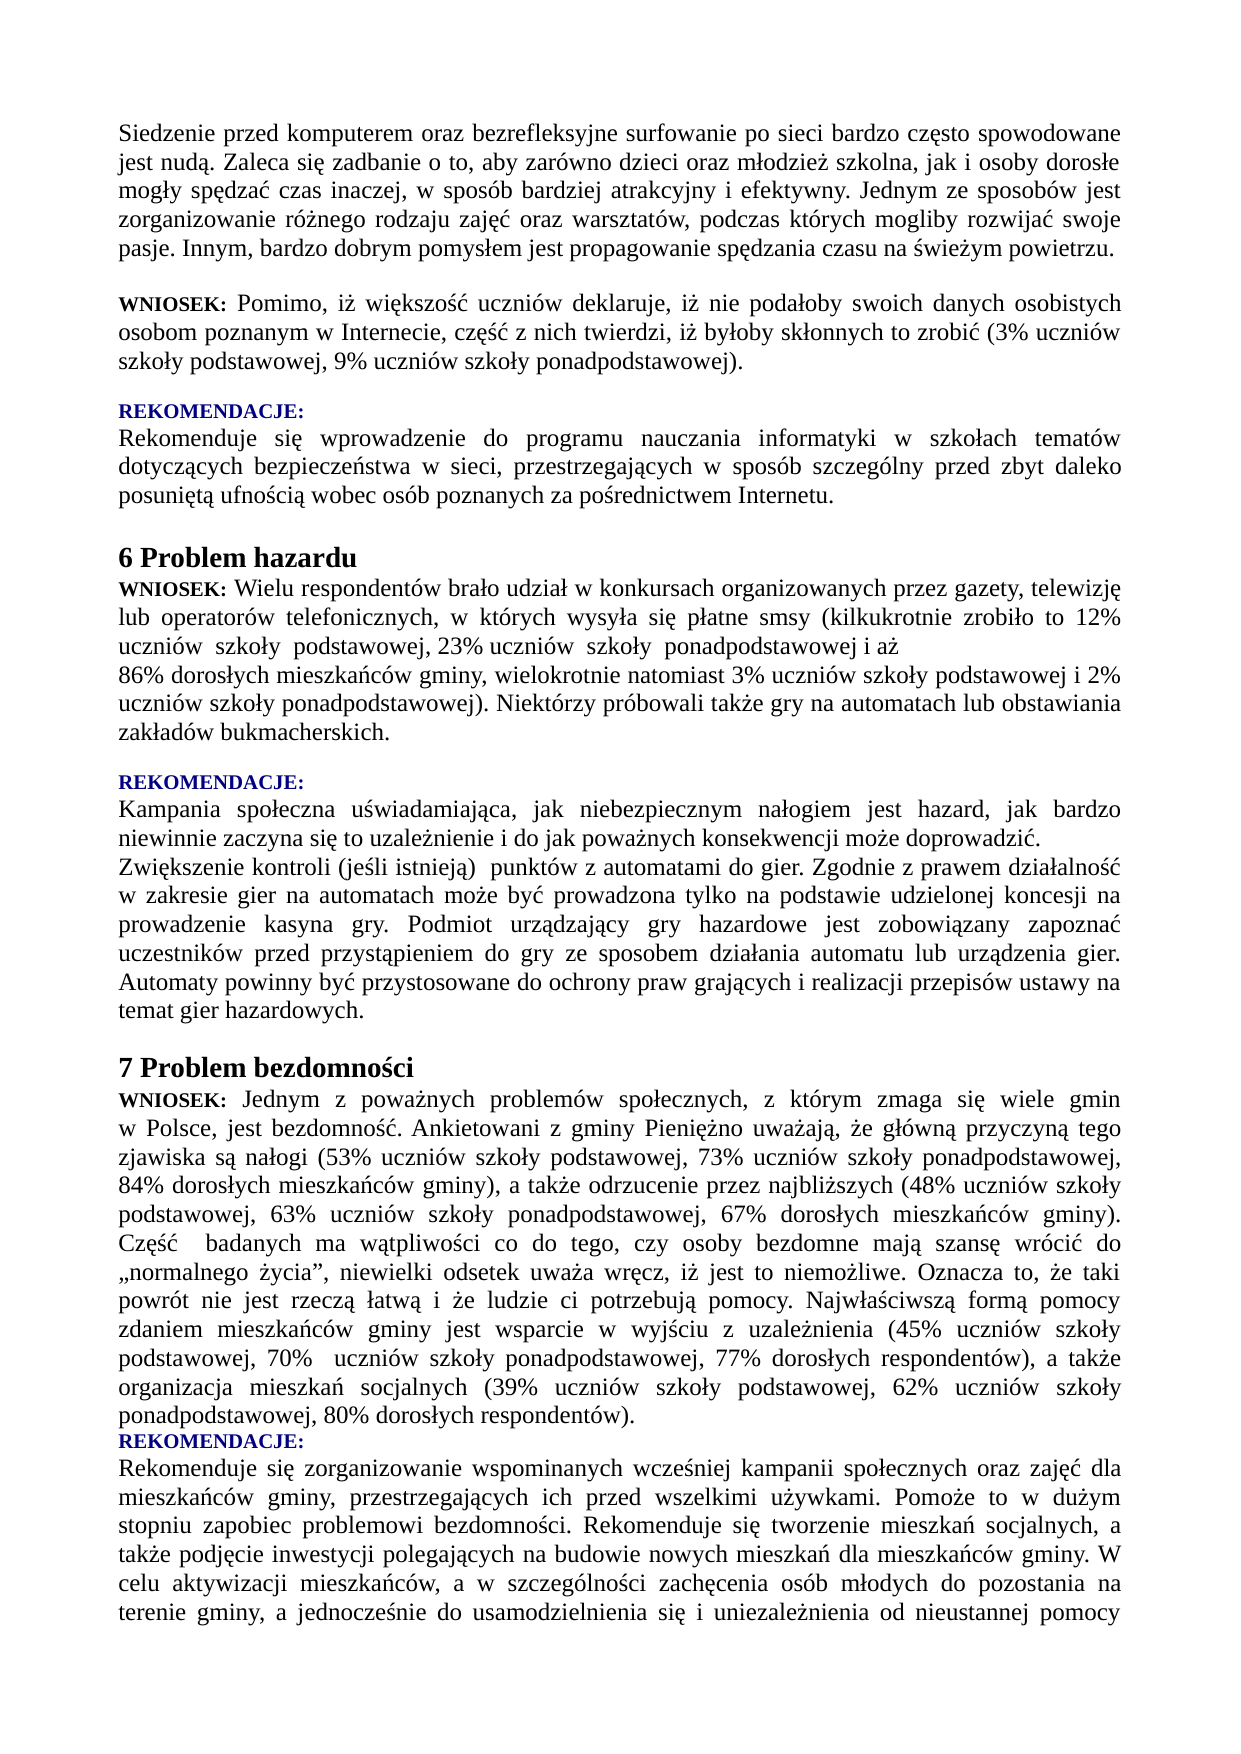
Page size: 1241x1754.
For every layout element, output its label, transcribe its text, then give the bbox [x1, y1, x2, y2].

text Rekomenduje się wprowadzenie do programu nauczania informatyki w szkołach tematów dotyczących bezpieczeństwa w sieci, przestrzegających w sposób szczególny przed zbyt daleko posuniętą ufnością wobec osób poznanych za pośrednictwem Internetu. [118, 423, 1122, 509]
text Kampania społeczna uświadamiająca, jak niebezpiecznym nałogiem jest hazard, jak bardzo niewinnie zaczyna się to uzależnienie i do jak poważnych konsekwencji może doprowadzić. [118, 794, 1122, 852]
text WNIOSEK: Pomimo, iż większość uczniów deklaruje, iż nie podałoby swoich danych osobistych osobom poznanym w Internecie, część z nich twierdzi, iż byłoby skłonnych to zrobić (3% uczniów szkoły podstawowej, 9% uczniów szkoły ponadpodstawowej). [118, 288, 1122, 374]
text WNIOSEK: Wielu respondentów brało udział w konkursach organizowanych przez gazety, telewizję lub operatorów telefonicznych, w których wysyła się płatne smsy (kilkukrotnie zrobiło to 12% uczniów szkoły podstawowej, 23% uczniów szkoły ponadpodstawowej i aż [118, 573, 1122, 660]
text Rekomenduje się zorganizowanie wspominanych wcześniej kampanii społecznych oraz zajęć dla mieszkańców gminy, przestrzegających ich przed wszelkimi używkami. Pomoże to w dużym stopniu zapobiec problemowi bezdomności. Rekomenduje się tworzenie mieszkań socjalnych, a także podjęcie inwestycji polegających na budowie nowych mieszkań dla mieszkańców gminy. W celu aktywizacji mieszkańców, a w szczególności zachęcenia osób młodych do pozostania na terenie gminy, a jednocześnie do usamodzielnienia się i uniezależnienia od nieustannej pomocy [118, 1453, 1122, 1626]
text REKOMENDACJE: [118, 770, 1122, 794]
text 86% dorosłych mieszkańców gminy, wielokrotnie natomiast 3% uczniów szkoły podstawowej i 2% uczniów szkoły ponadpodstawowej). Niektórzy próbowali także gry na automatach lub obstawiania zakładów bukmacherskich. [118, 660, 1122, 746]
text Siedzenie przed komputerem oraz bezrefleksyjne surfowanie po sieci bardzo często spowodowane jest nudą. Zaleca się zadbanie o to, aby zarówno dzieci oraz młodzież szkolna, jak i osoby dorosłe mogły spędzać czas inaczej, w sposób bardziej atrakcyjny i efektywny. Jednym ze sposobów jest zorganizowanie różnego rodzaju zajęć oraz warsztatów, podczas których mogliby rozwijać swoje pasje. Innym, bardzo dobrym pomysłem jest propagowanie spędzania czasu na świeżym powietrzu. [118, 118, 1122, 262]
text REKOMENDACJE: [118, 398, 1122, 423]
text REKOMENDACJE: [118, 1429, 1122, 1453]
text 6 Problem hazardu [118, 540, 1122, 573]
text 7 Problem bezdomności [118, 1051, 1122, 1084]
text Zwiększenie kontroli (jeśli istnieją) punktów z automatami do gier. Zgodnie z prawem działalność w zakresie gier na automatach może być prowadzona tylko na podstawie udzielonej koncesji na prowadzenie kasyna gry. Podmiot urządzający gry hazardowe jest zobowiązany zapoznać uczestników przed przystąpieniem do gry ze sposobem działania automatu lub urządzenia gier. Automaty powinny być przystosowane do ochrony praw grających i realizacji przepisów ustawy na temat gier hazardowych. [118, 852, 1122, 1024]
text WNIOSEK: Jednym z poważnych problemów społecznych, z którym zmaga się wiele gmin w Polsce, jest bezdomność. Ankietowani z gminy Pieniężno uważają, że główną przyczyną tego zjawiska są nałogi (53% uczniów szkoły podstawowej, 73% uczniów szkoły ponadpodstawowej, 84% dorosłych mieszkańców gminy), a także odrzucenie przez najbliższych (48% uczniów szkoły podstawowej, 63% uczniów szkoły ponadpodstawowej, 67% dorosłych mieszkańców gminy). Część badanych ma wątpliwości co do tego, czy osoby bezdomne mają szansę wrócić do „normalnego życia”, niewielki odsetek uważa wręcz, iż jest to niemożliwe. Oznacza to, że taki powrót nie jest rzeczą łatwą i że ludzie ci potrzebują pomocy. Najwłaściwszą formą pomocy zdaniem mieszkańców gminy jest wsparcie w wyjściu z uzależnienia (45% uczniów szkoły podstawowej, 70% uczniów szkoły ponadpodstawowej, 77% dorosłych respondentów), a także organizacja mieszkań socjalnych (39% uczniów szkoły podstawowej, 62% uczniów szkoły ponadpodstawowej, 80% dorosłych respondentów). [118, 1084, 1122, 1429]
